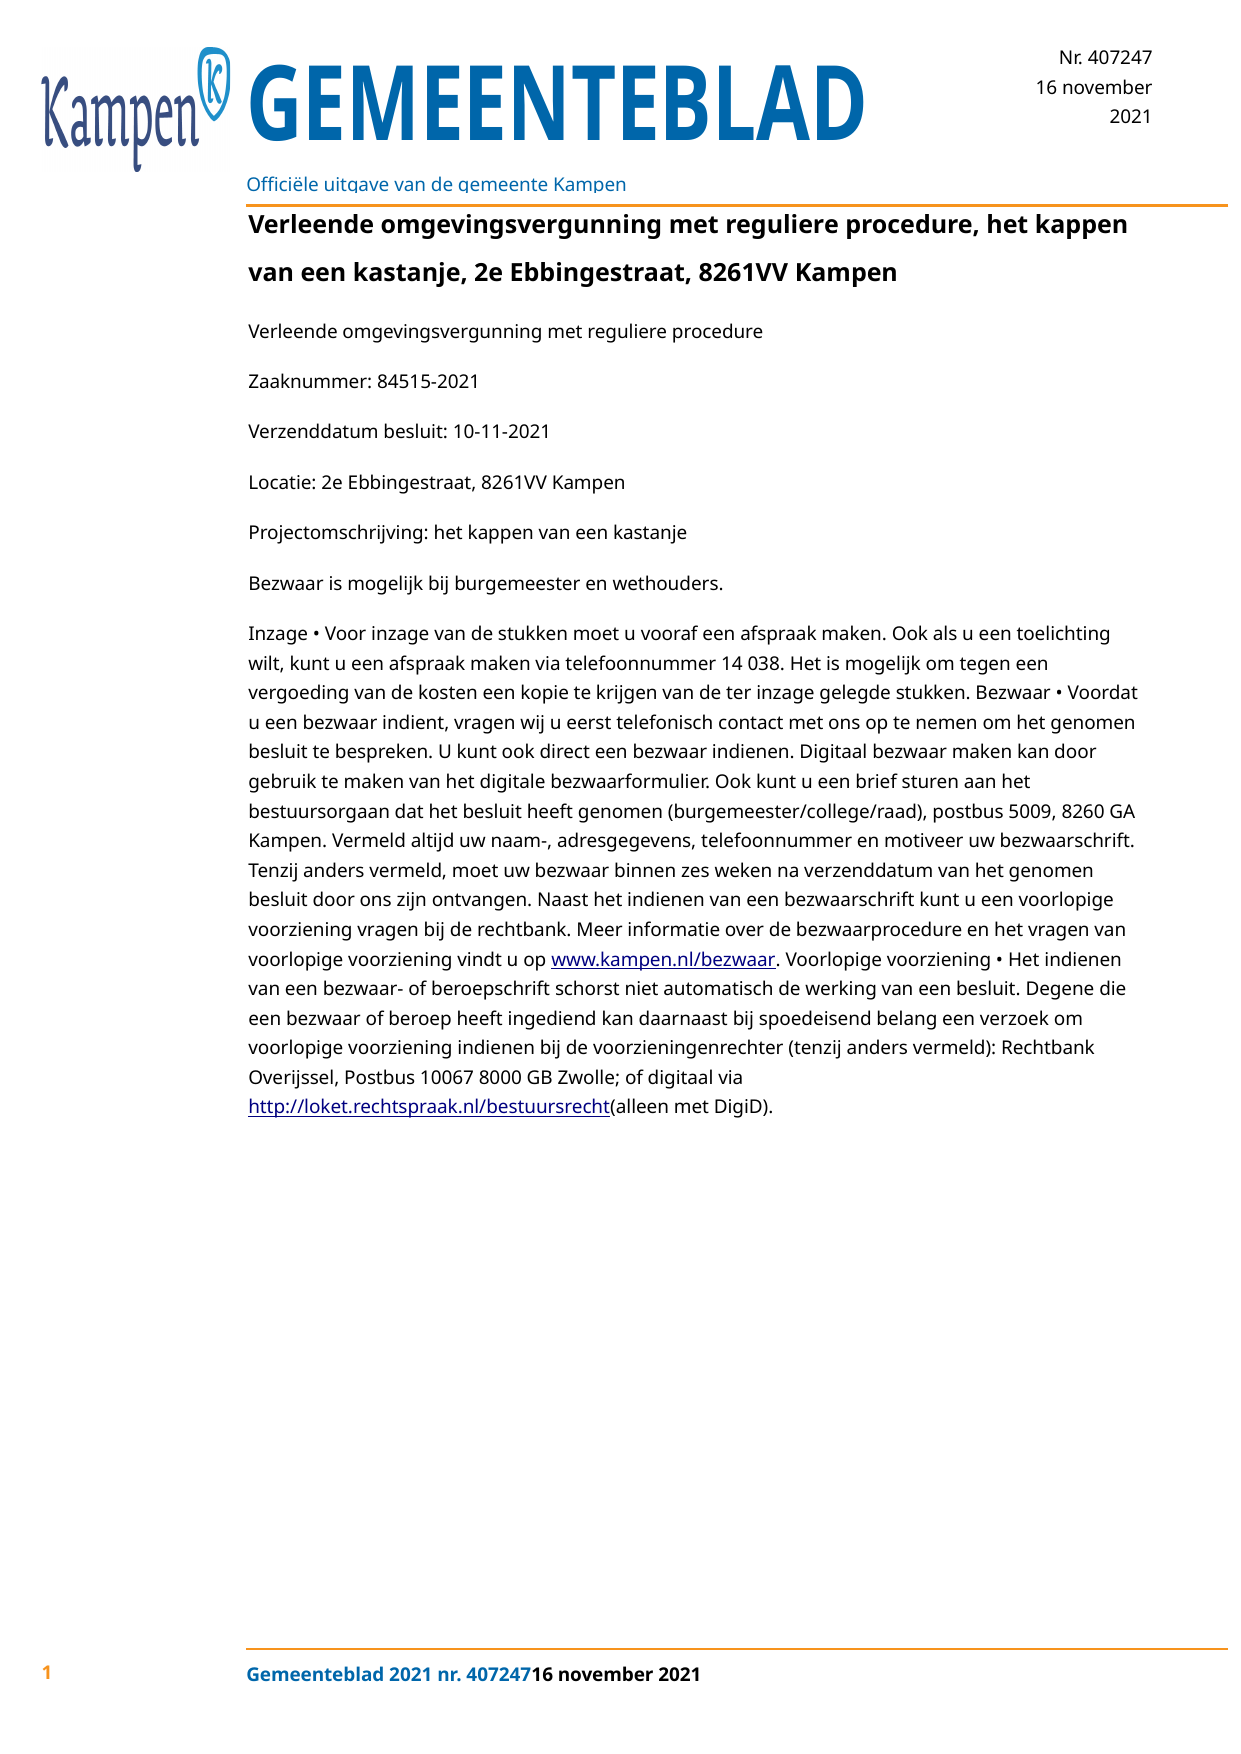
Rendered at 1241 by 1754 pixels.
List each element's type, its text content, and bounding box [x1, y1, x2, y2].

text Projectomschrijving: het kappen van een kastanje [248, 519, 1152, 545]
text Locatie: 2e Ebbingestraat, 8261VV Kampen [248, 469, 1152, 495]
text Inzage • Voor inzage van de stukken moet u vooraf een afspraak maken. Ook als u een toelichting wilt, kunt u een afspraak maken via telefoonnummer 14 038. Het is mogelijk om tegen een vergoeding van de kosten een kopie te krijgen van de ter inzage gelegde stukken. Bezwaar • Voordat u een bezwaar indient, vragen wij u eerst telefonisch contact met ons op te nemen om het genomen besluit te bespreken. U kunt ook direct een bezwaar indienen. Digitaal bezwaar maken kan door gebruik te maken van het digitale bezwaarformulier. Ook kunt u een brief sturen aan het bestuursorgaan dat het besluit heeft genomen (burgemeester/college/raad), postbus 5009, 8260 GA Kampen. Vermeld altijd uw naam-, adresgegevens, telefoonnummer en motiveer uw bezwaarschrift. Tenzij anders vermeld, moet uw bezwaar binnen zes weken na verzenddatum van het genomen besluit door ons zijn ontvangen. Naast het indienen van een bezwaarschrift kunt u een voorlopige voorziening vragen bij de rechtbank. Meer informatie over de bezwaarprocedure en het vragen van voorlopige voorziening vindt u op www.kampen.nl/bezwaar. Voorlopige voorziening • Het indienen van een bezwaar- of beroepschrift schorst niet automatisch de werking van een besluit. Degene die een bezwaar of beroep heeft ingediend kan daarnaast bij spoedeisend belang een verzoek om voorlopige voorziening indienen bij de voorzieningenrechter (tenzij anders vermeld): Rechtbank Overijssel, Postbus 10067 8000 GB Zwolle; of digitaal via http://loket.rechtspraak.nl/bestuursrecht(alleen met DigiD). [248, 620, 1152, 1119]
picture [41, 47, 231, 172]
text Verleende omgevingsvergunning met reguliere procedure, het kappen van een kastanje, 2e Ebbingestraat, 8261VV Kampen [248, 207, 1152, 288]
text Verzenddatum besluit: 10-11-2021 [248, 419, 1152, 444]
text Bezwaar is mogelijk bij burgemeester en wethouders. [248, 570, 1152, 596]
text Zaaknummer: 84515-2021 [248, 368, 1152, 394]
text Verleende omgevingsvergunning met reguliere procedure [248, 318, 1152, 344]
